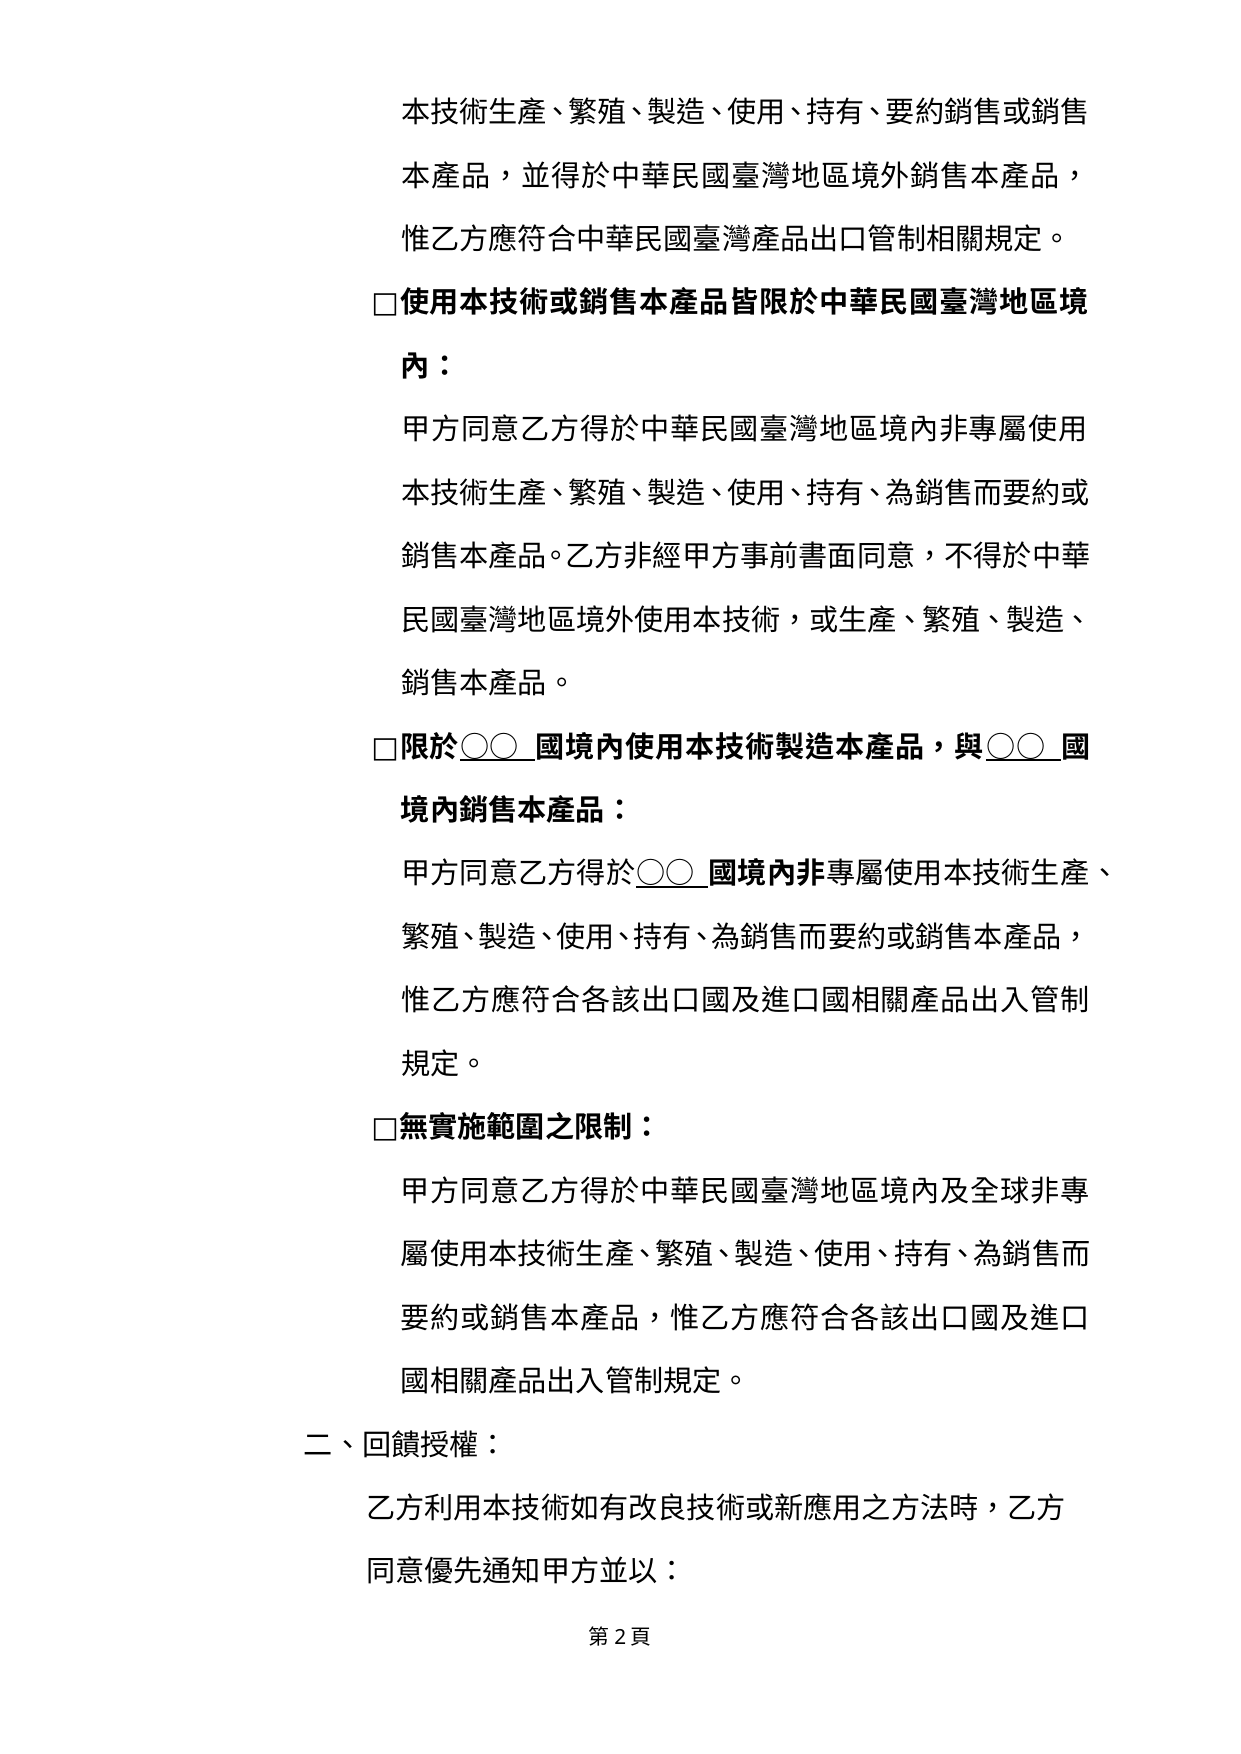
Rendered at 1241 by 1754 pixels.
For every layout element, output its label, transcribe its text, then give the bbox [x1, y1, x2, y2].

text □限於○○ 國境內使用本技術製造本產品，與○○ 國境內銷售本產品： [371, 723, 1090, 829]
text □無實施範圍之限制： 甲方同意乙方得於中華民國臺灣地區境內及全球非專屬使用本技術生產、繁殖、製造、使用、持有、為銷售而要約或銷售本產品，惟乙方應符合各該出口國及進口國相關產品出入管制規定。 [371, 1104, 1090, 1400]
text 甲方同意乙方得於○○ 國境內非專屬使用本技術生產、繁殖、製造、使用、持有、為銷售而要約或銷售本產品，惟乙方應符合各該出口國及進口國相關產品出入管制規定。 [401, 850, 1090, 1083]
text 乙方利用本技術如有改良技術或新應用之方法時，乙方同意優先通知甲方並以： [366, 1484, 1090, 1590]
text 二、回饋授權： [304, 1421, 1090, 1463]
text 甲方同意乙方得於中華民國臺灣地區境內非專屬使用本技術生產、繁殖、製造、使用、持有、為銷售而要約或銷售本產品。乙方非經甲方事前書面同意，不得於中華民國臺灣地區境外使用本技術，或生產、繁殖、製造、銷售本產品。 [401, 406, 1090, 702]
text □使用本技術或銷售本產品皆限於中華民國臺灣地區境內： [371, 279, 1090, 385]
text 本技術生產、繁殖、製造、使用、持有、要約銷售或銷售本產品，並得於中華民國臺灣地區境外銷售本產品，惟乙方應符合中華民國臺灣產品出口管制相關規定。 [401, 89, 1090, 258]
